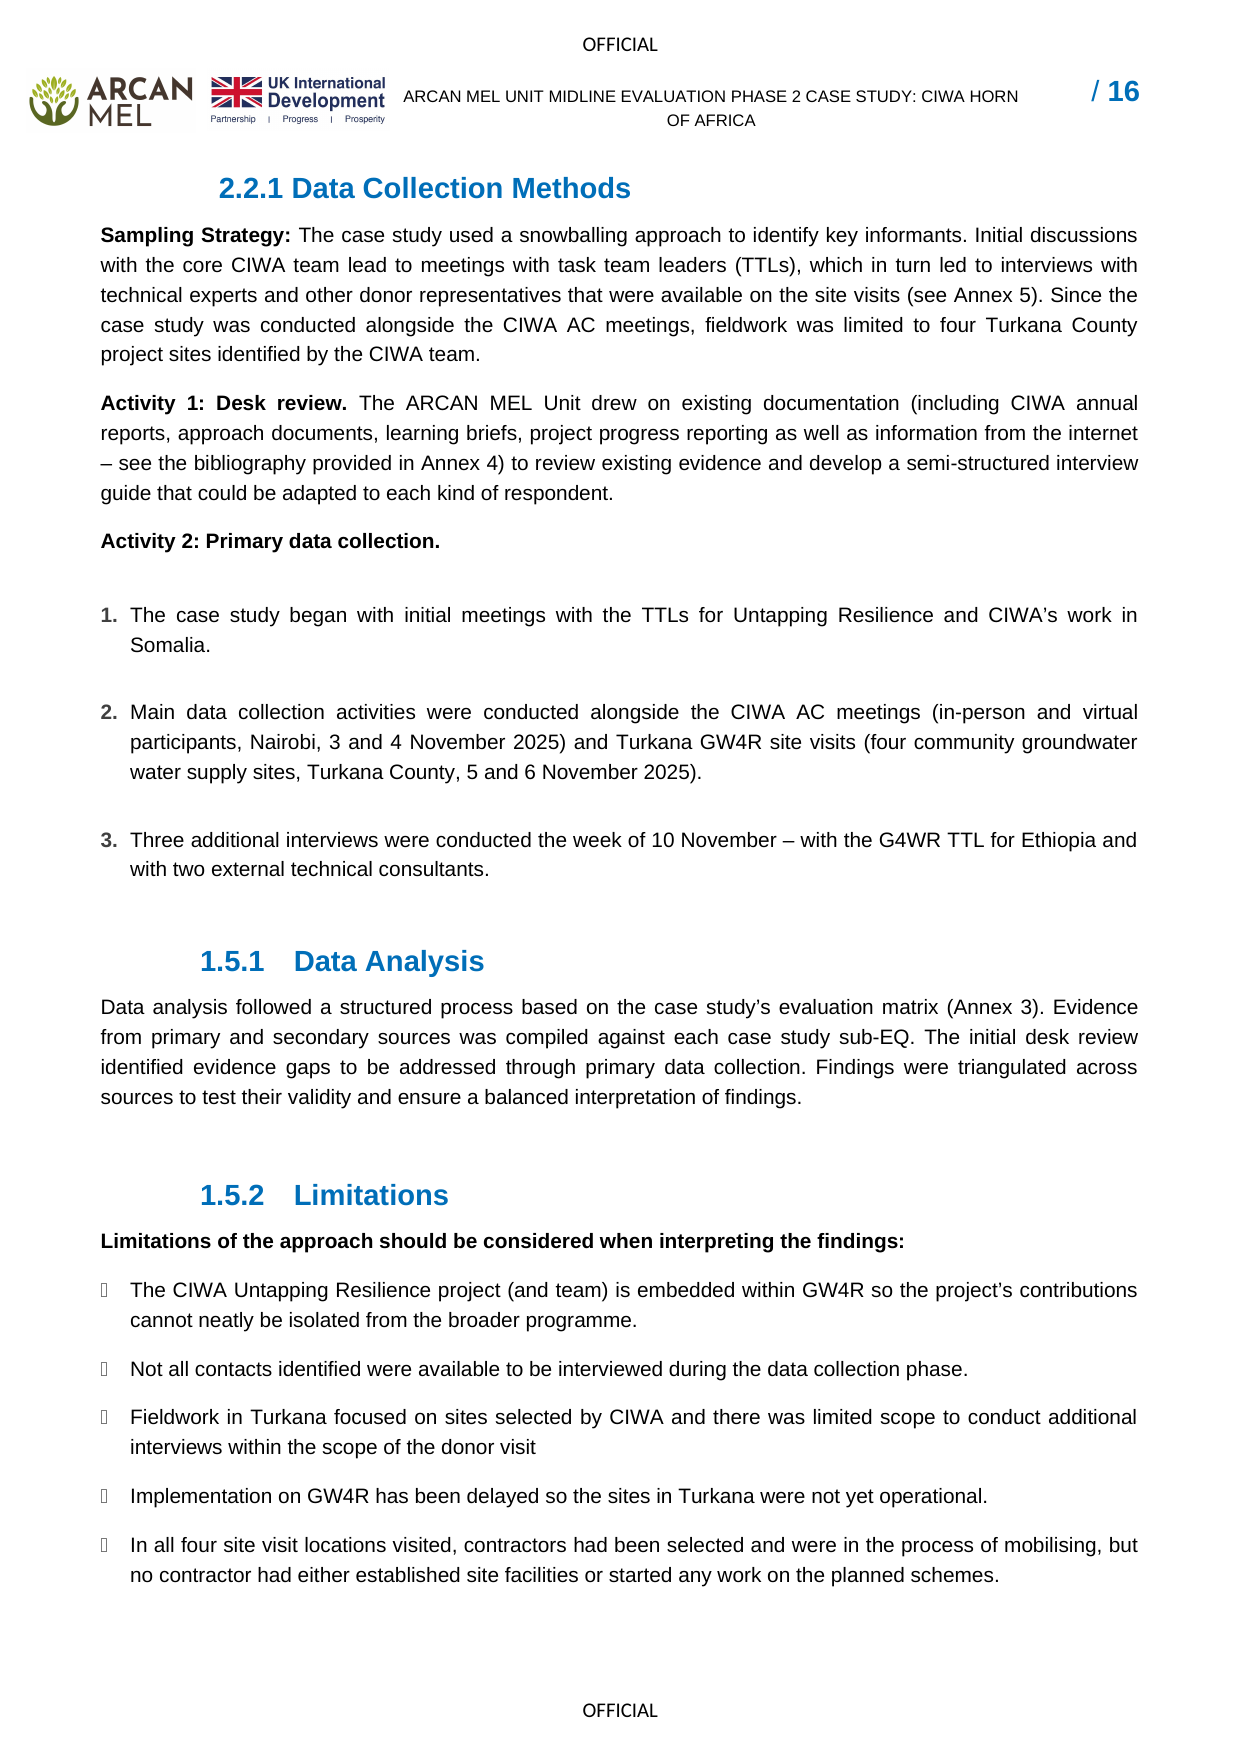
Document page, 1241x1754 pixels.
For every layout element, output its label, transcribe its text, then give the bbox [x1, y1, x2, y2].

list Implementation on GW4R has been delayed so the sites in Turkana were not yet operational. [100, 1484, 1140, 1508]
text Data analysis followed a structured process based on the case study’s evaluation matrix (Annex 3). Evidence from primary and secondary sources was compiled against each case study sub-EQ. The initial desk review identified evidence gaps to be addressed through primary data collection. Findings were triangulated across sources to test their validity and ensure a balanced interpretation of findings. [100, 995, 1140, 1109]
list Fieldwork in Turkana focused on sites selected by CIWA and there was limited scope to conduct additional interviews within the scope of the donor visit [100, 1405, 1140, 1459]
list Main data collection activities were conducted alongside the CIWA AC meetings (in-person and virtual participants, Nairobi, 3 and 4 November 2025) and Turkana GW4R site visits (four community groundwater water supply sites, Turkana County, 5 and 6 November 2025). [100, 700, 1140, 784]
list The CIWA Untapping Resilience project (and team) is embedded within GW4R so the project’s contributions cannot neatly be isolated from the broader programme. [100, 1278, 1140, 1332]
text Activity 2: Primary data collection. [100, 529, 1140, 553]
list In all four site visit locations visited, contractors had been selected and were in the process of mobilising, but no contractor had either established site facilities or started any work on the planned schemes. [100, 1532, 1140, 1586]
subtitle 2.2.1 Data Collection Methods [218, 177, 1140, 204]
text Sampling Strategy: The case study used a snowballing approach to identify key informants. Initial discussions with the core CIWA team lead to meetings with task team leaders (TTLs), which in turn led to interviews with technical experts and other donor representatives that were available on the site visits (see Annex 5). Since the case study was conducted alongside the CIWA AC meetings, fieldwork was limited to four Turkana County project sites identified by the CIWA team. [100, 223, 1140, 366]
list Three additional interviews were conducted the week of 10 November – with the G4WR TTL for Ethiopia and with two external technical consultants. [100, 827, 1140, 881]
text Activity 1: Desk review. The ARCAN MEL Unit drew on existing documentation (including CIWA annual reports, approach documents, learning briefs, project progress reporting as well as information from the internet – see the bibliography provided in Annex 4) to review existing evidence and develop a semi-structured interview guide that could be adapted to each kind of respondent. [100, 391, 1140, 504]
text Limitations of the approach should be considered when interpreting the findings: [100, 1229, 1140, 1253]
list The case study began with initial meetings with the TTLs for Untapping Resilience and CIWA’s work in Somalia. [100, 603, 1140, 657]
list Data Analysis [200, 950, 1140, 976]
list Limitations [200, 1183, 1140, 1210]
list Not all contacts identified were available to be interviewed during the data collection phase. [100, 1356, 1140, 1380]
